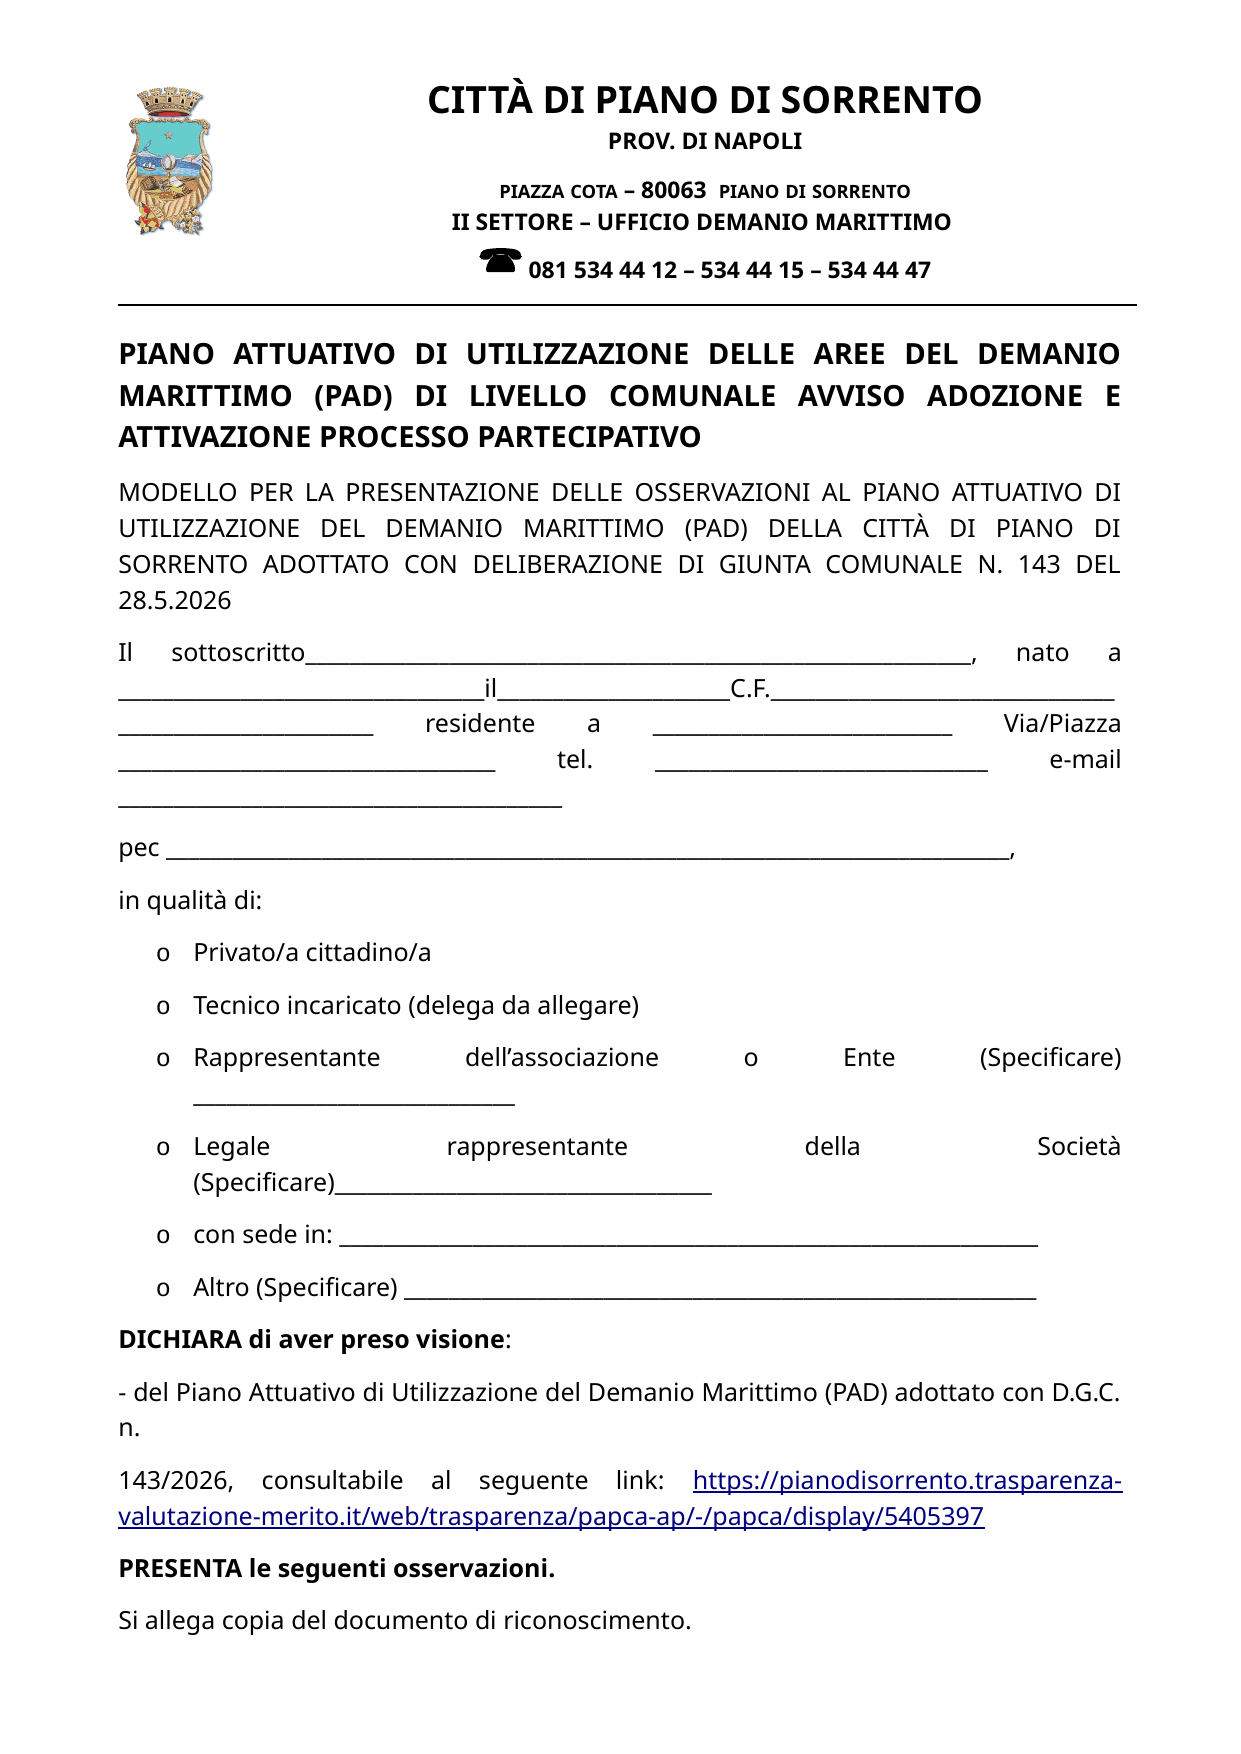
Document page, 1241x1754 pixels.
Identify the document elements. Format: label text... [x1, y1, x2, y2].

text in qualità di: [118, 882, 1122, 916]
text - del Piano Attuativo di Utilizzazione del Demanio Marittimo (PAD) adottato con D.G.C. n. [118, 1374, 1122, 1444]
list con sede in: _______________________________________________________________ [156, 1217, 1122, 1251]
text PRESENTA le seguenti osservazioni. [118, 1551, 1122, 1584]
text DICHIARA di aver preso visione: [118, 1322, 1122, 1356]
list Tecnico incaricato (delega da allegare) [156, 987, 1122, 1022]
text MODELLO PER LA PRESENTAZIONE DELLE OSSERVAZIONI AL PIANO ATTUATIVO DI UTILIZZAZIONE DEL DEMANIO MARITTIMO (PAD) DELLA CITTÀ DI PIANO DI SORRENTO ADOTTATO CON DELIBERAZIONE DI GIUNTA COMUNALE N. 143 DEL 28.5.2026 [118, 475, 1122, 616]
text Il sottoscritto____________________________________________________________, nato a _________________________________il_____________________C.F.______________________________________________________ residente a ___________________________ Via/Piazza __________________________________ tel. ______________________________ e-mail ________________________________________ [118, 635, 1122, 812]
text Si allega copia del documento di riconoscimento. [118, 1603, 1122, 1637]
list Altro (Specificare) _________________________________________________________ [156, 1269, 1122, 1303]
text PIANO ATTUATIVO DI UTILIZZAZIONE DELLE AREE DEL DEMANIO MARITTIMO (PAD) DI LIVELLO COMUNALE AVVISO ADOZIONE E ATTIVAZIONE PROCESSO PARTECIPATIVO [118, 333, 1122, 456]
text pec ____________________________________________________________________________, [118, 830, 1122, 864]
text 143/2026, consultabile al seguente link: https://pianodisorrento.trasparenza-valutazione-merito.it/web/trasparenza/papca-ap/-/papca/display/5405397 [118, 1462, 1122, 1532]
list Privato/a cittadino/a [156, 935, 1122, 969]
list Legale rappresentante della Società (Specificare)__________________________________ [156, 1128, 1122, 1198]
list Rappresentante dell’associazione o Ente (Specificare) _____________________________ [156, 1040, 1122, 1110]
